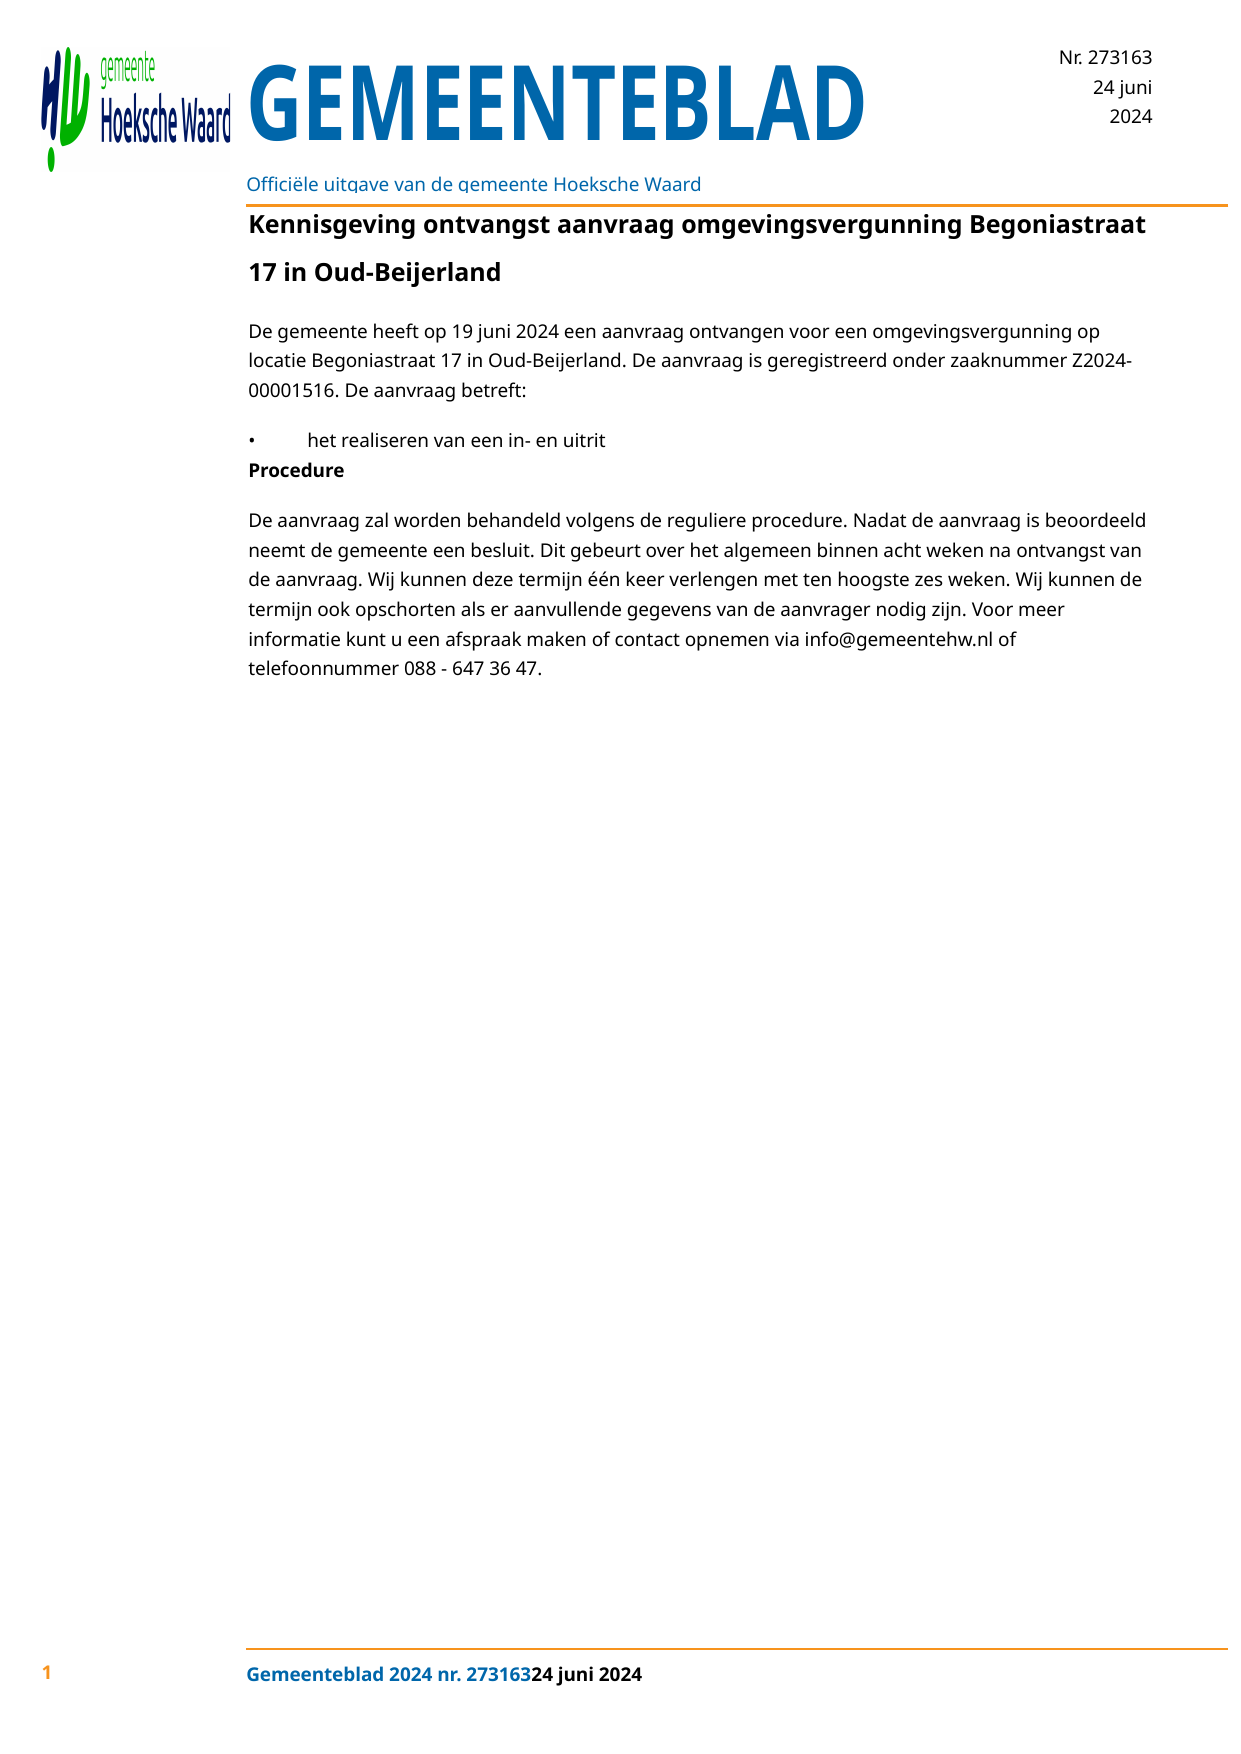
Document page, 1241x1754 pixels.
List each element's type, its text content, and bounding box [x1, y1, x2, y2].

text De aanvraag zal worden behandeld volgens de reguliere procedure. Nadat de aanvraag is beoordeeld neemt de gemeente een besluit. Dit gebeurt over het algemeen binnen acht weken na ontvangst van de aanvraag. Wij kunnen deze termijn één keer verlengen met ten hoogste zes weken. Wij kunnen de termijn ook opschorten als er aanvullende gegevens van de aanvrager nodig zijn. Voor meer informatie kunt u een afspraak maken of contact opnemen via info@gemeentehw.nl of telefoonnummer 088 - 647 36 47. [248, 507, 1152, 681]
text De gemeente heeft op 19 juni 2024 een aanvraag ontvangen voor een omgevingsvergunning op locatie Begoniastraat 17 in Oud-Beijerland. De aanvraag is geregistreerd onder zaaknummer Z2024-00001516. De aanvraag betreft: [248, 318, 1152, 403]
text Kennisgeving ontvangst aanvraag omgevingsvergunning Begoniastraat 17 in Oud-Beijerland [248, 207, 1152, 288]
list het realiseren van een in- en uitrit [248, 427, 1152, 453]
picture [41, 47, 231, 172]
text Procedure [248, 457, 1152, 483]
